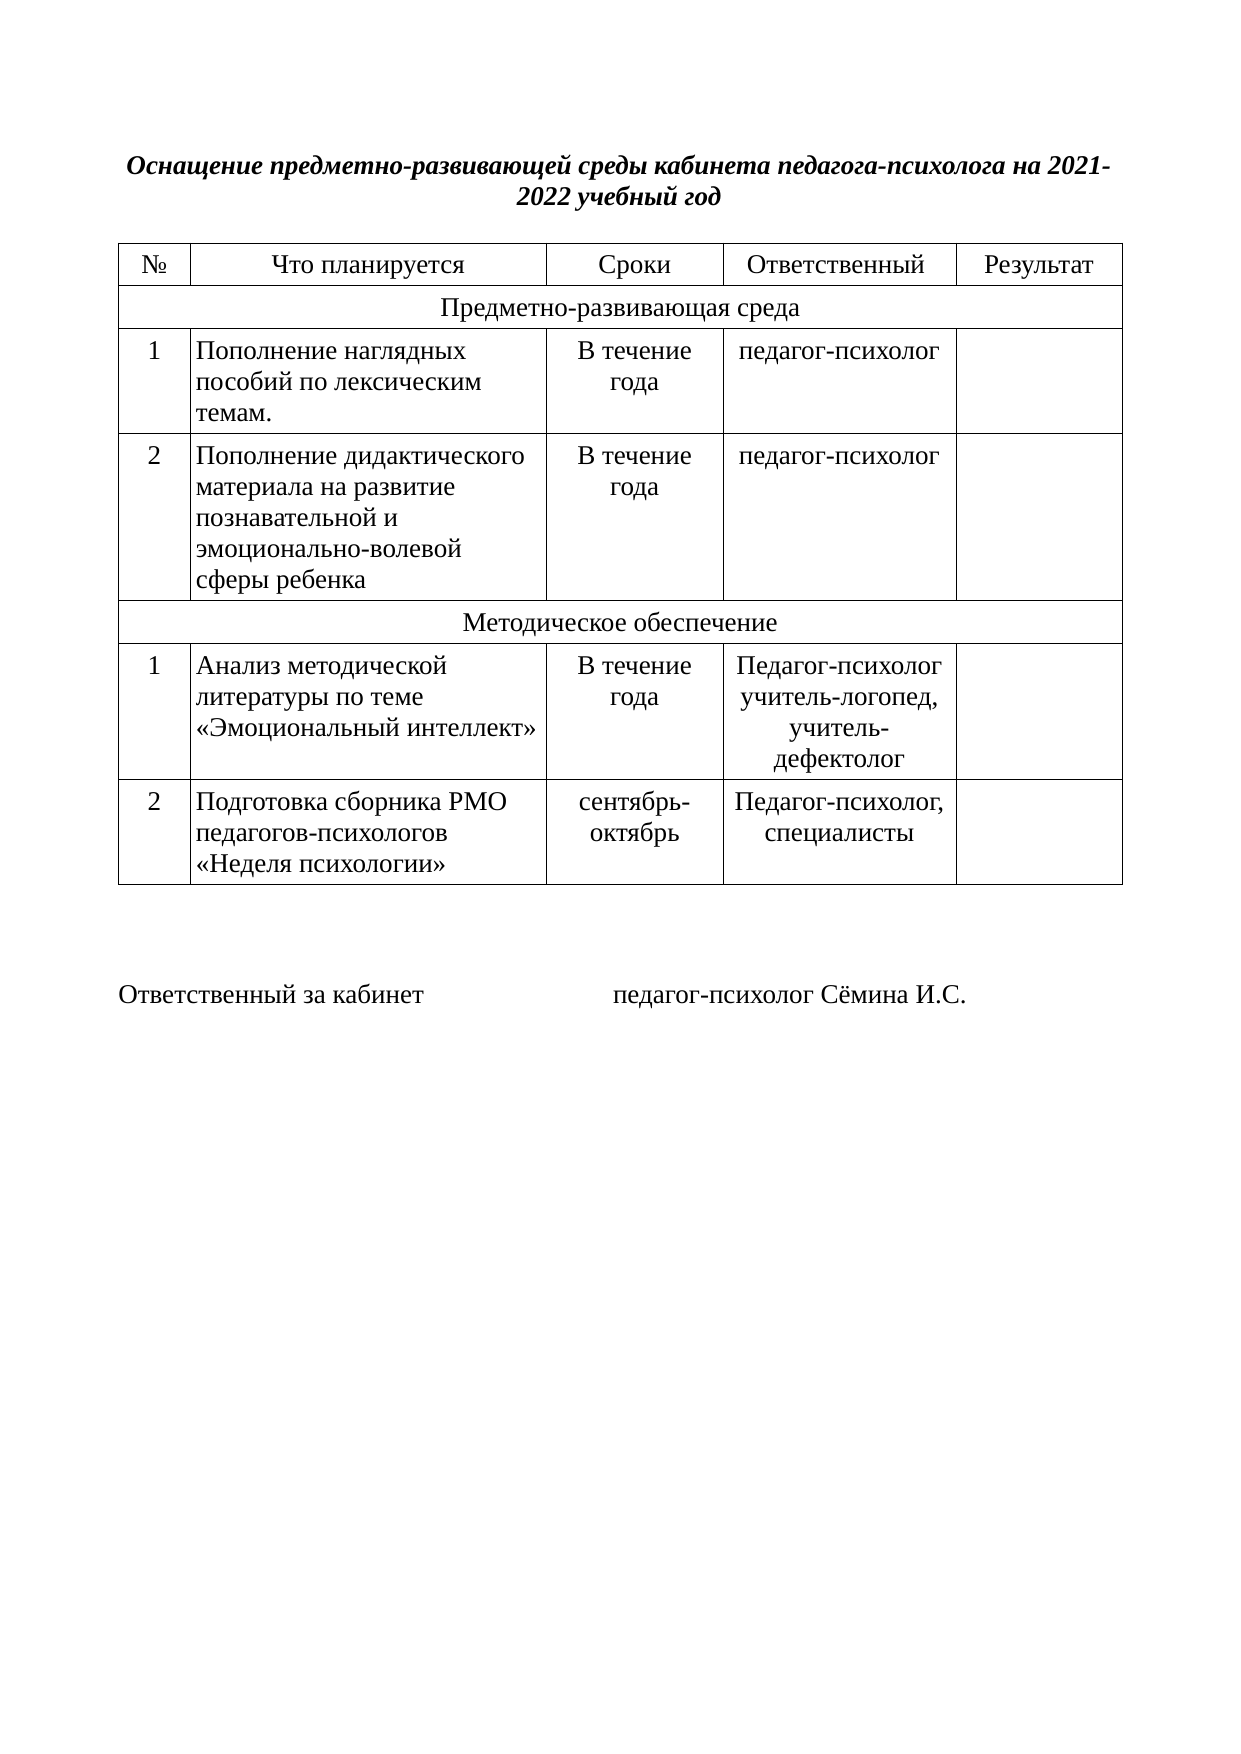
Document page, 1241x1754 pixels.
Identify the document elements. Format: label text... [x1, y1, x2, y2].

table_cell Педагог-психолог учитель-логопед, учитель-дефектолог [724, 644, 956, 779]
table_cell 1 [119, 329, 190, 433]
table_cell сентябрь-октябрь [547, 780, 723, 884]
text Оснащение предметно-развивающей среды кабинета педагога-психолога на 2021-2022 учебный год [118, 149, 1122, 212]
table_cell [957, 780, 1122, 884]
table_cell Предметно-развивающая среда [119, 286, 1122, 328]
table_cell [957, 434, 1122, 600]
table_cell Подготовка сборника РМО педагогов-психологов «Неделя психологии» [191, 780, 546, 884]
table_cell В течение года [547, 644, 723, 779]
table_cell 1 [119, 644, 190, 779]
table_cell В течение года [547, 434, 723, 600]
table_cell Пополнение дидактического материала на развитие познавательной и эмоционально-волевой сферы ребенка [191, 434, 546, 600]
table_cell [957, 644, 1122, 779]
table_header Сроки [547, 244, 723, 285]
text Ответственный за кабинет педагог-психолог Сёмина И.С. [118, 978, 1122, 1009]
table_header Ответственный [724, 244, 956, 285]
table_cell Анализ методической литературы по теме «Эмоциональный интеллект» [191, 644, 546, 779]
table_header Результат [957, 244, 1122, 285]
table_cell Методическое обеспечение [119, 601, 1122, 643]
table_cell педагог-психолог [724, 329, 956, 433]
table_cell педагог-психолог [724, 434, 956, 600]
table_cell В течение года [547, 329, 723, 433]
table_cell Пополнение наглядных пособий по лексическим темам. [191, 329, 546, 433]
table_header Что планируется [191, 244, 546, 285]
table_cell [957, 329, 1122, 433]
table_cell 2 [119, 434, 190, 600]
table_cell 2 [119, 780, 190, 884]
table_cell Педагог-психолог, специалисты [724, 780, 956, 884]
table_header № [119, 244, 190, 285]
